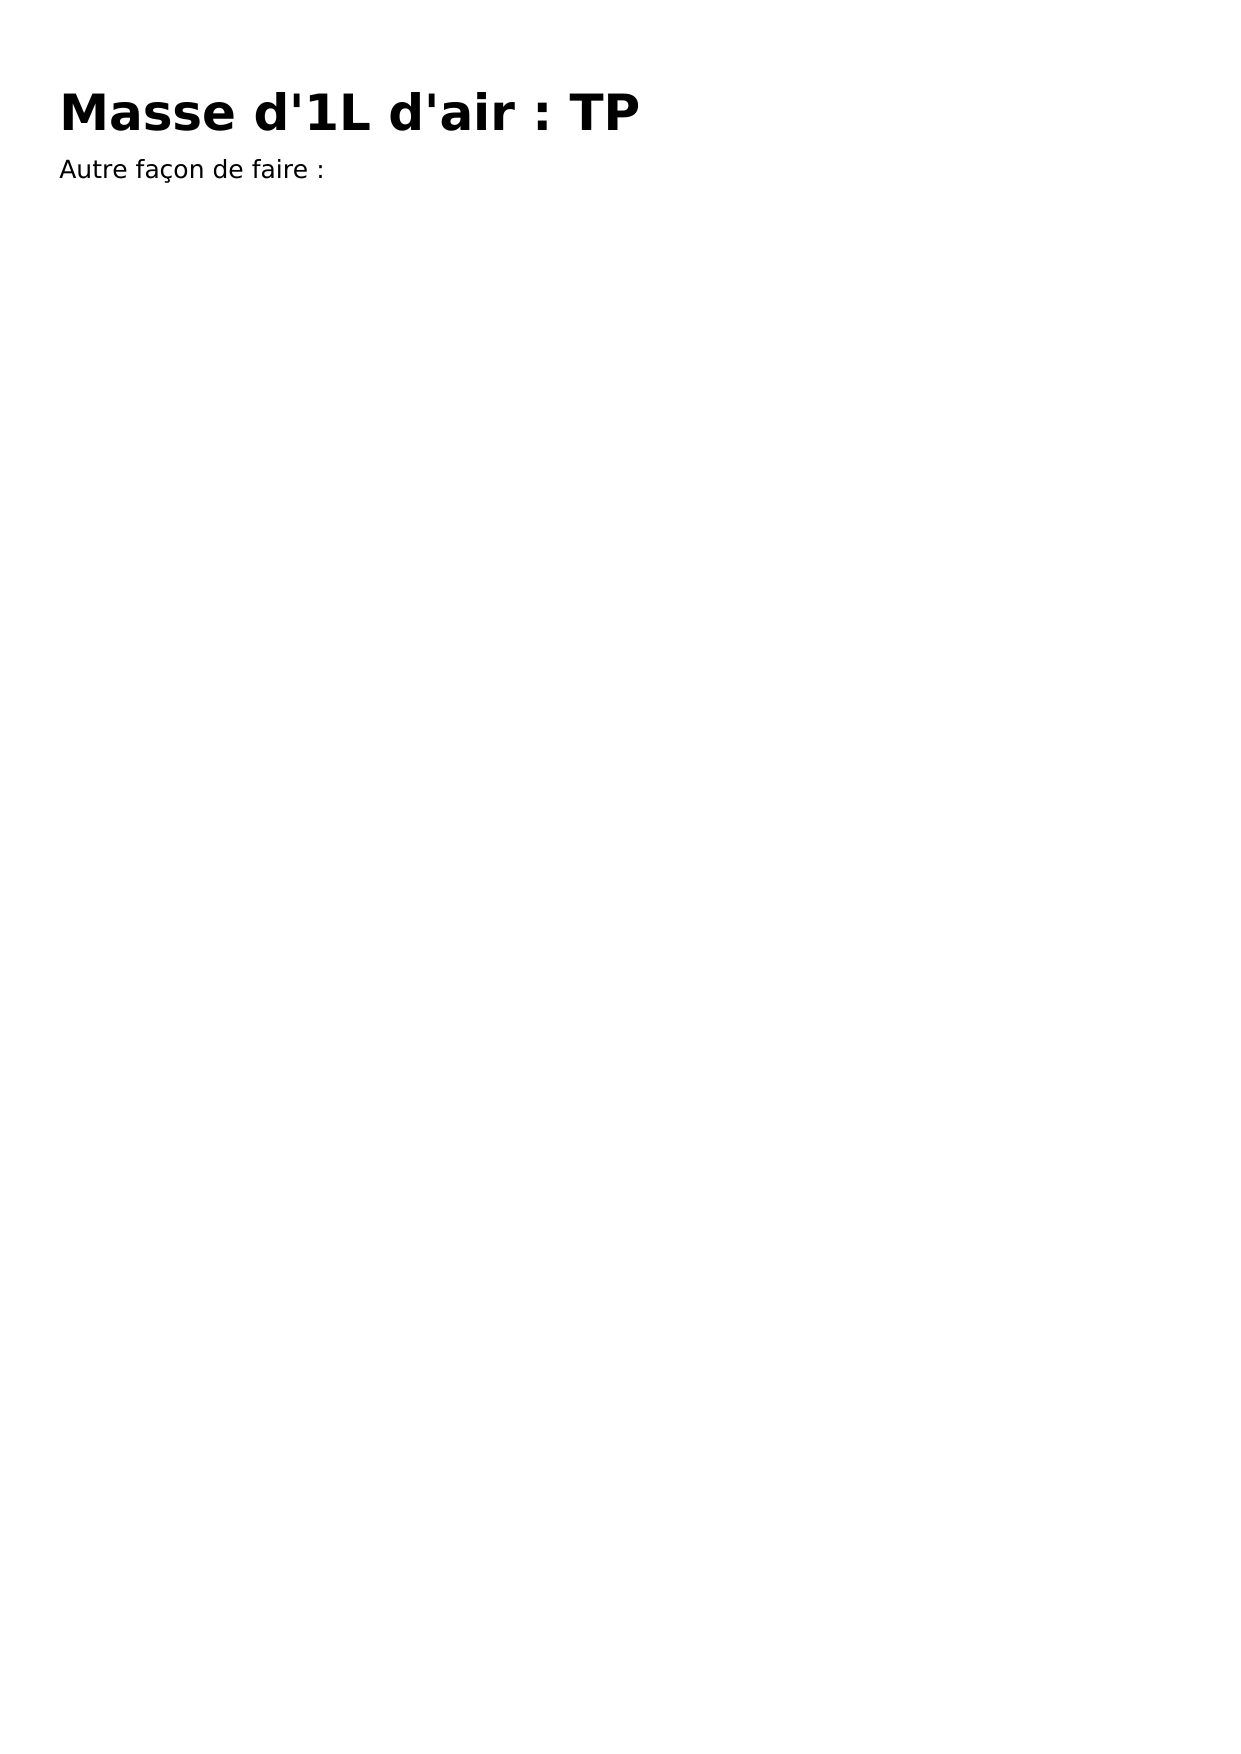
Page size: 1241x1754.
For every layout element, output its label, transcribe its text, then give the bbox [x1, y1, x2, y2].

subtitle Masse d'1L d'air : TP [59, 84, 1181, 142]
text Autre façon de faire : [59, 155, 1181, 184]
